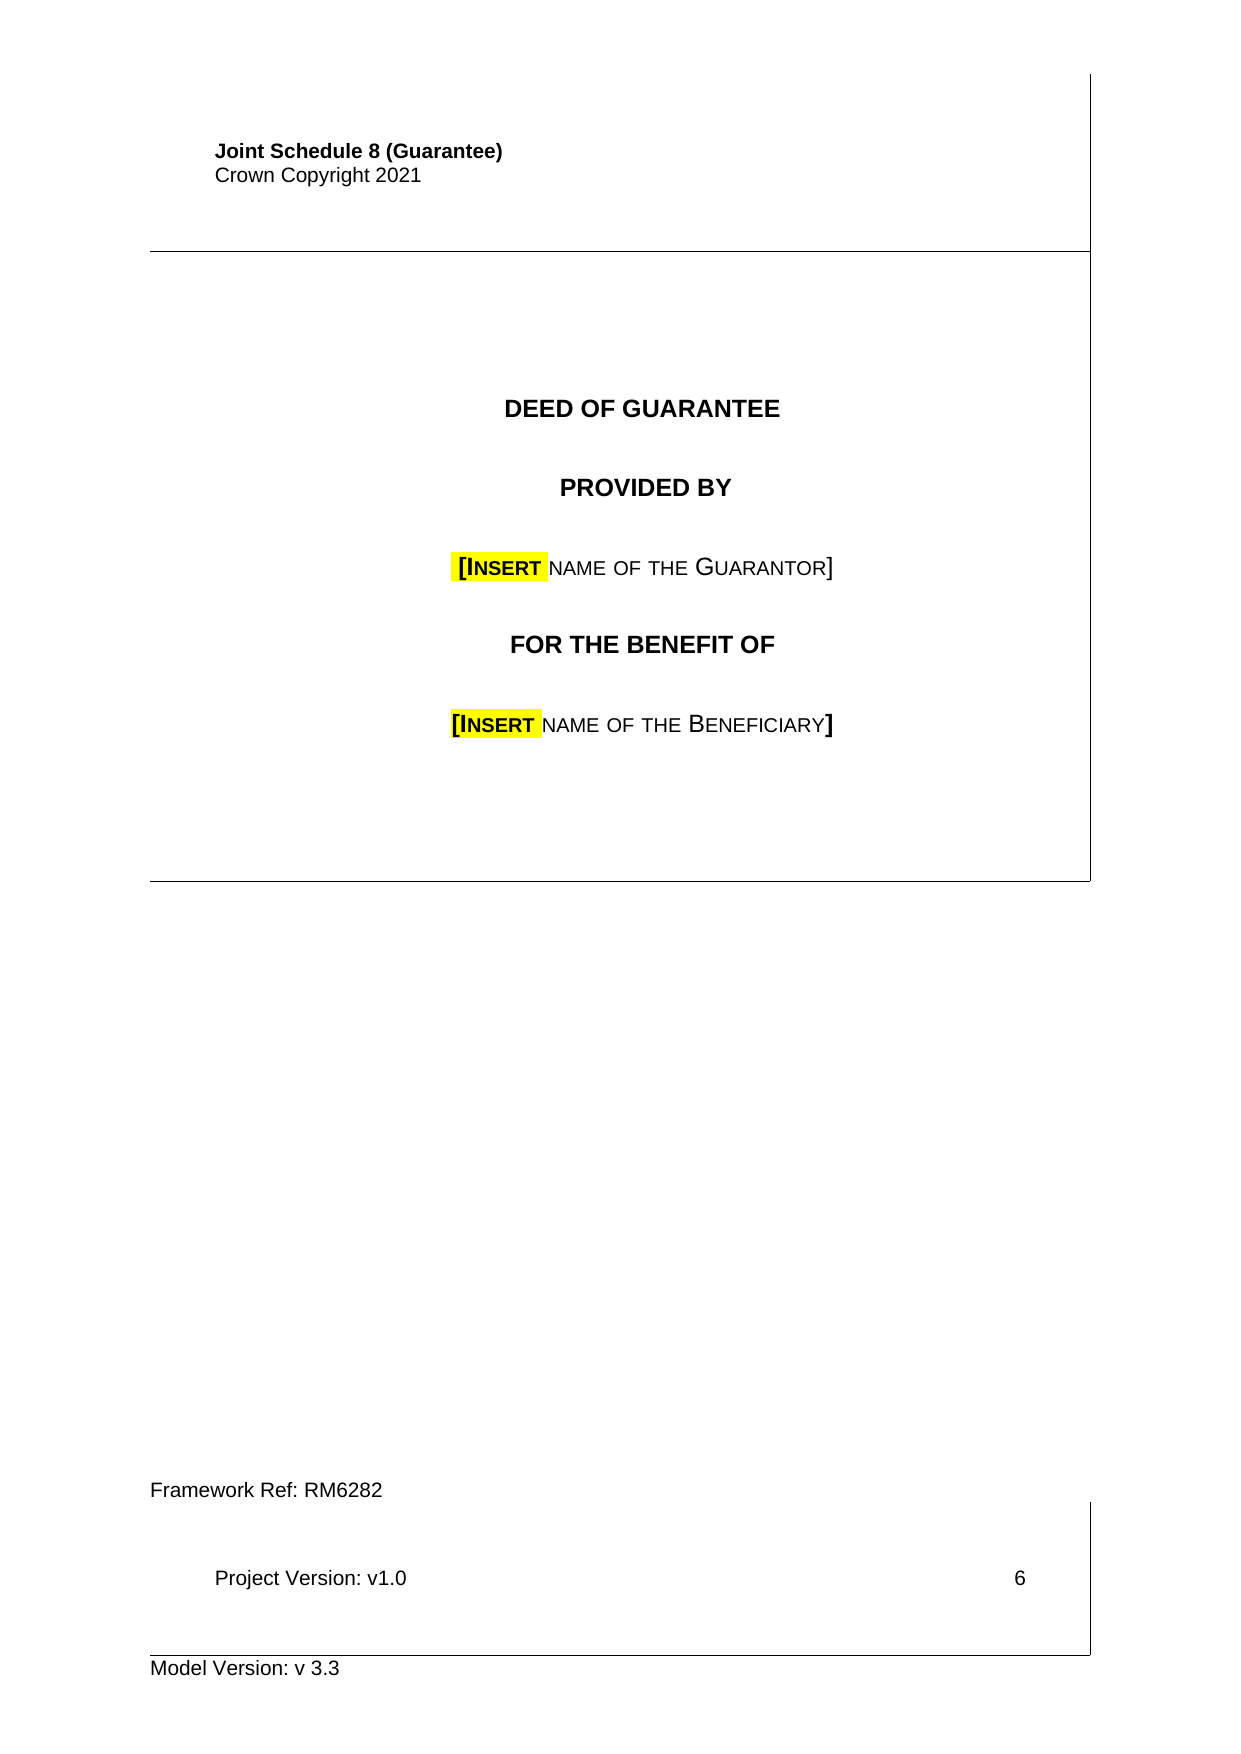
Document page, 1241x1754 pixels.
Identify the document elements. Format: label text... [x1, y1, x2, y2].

text [Insert name of the Guarantor] [150, 487, 1090, 566]
text [Insert name of the Beneficiary] [150, 645, 1090, 738]
text DEED OF GUARANTEE [150, 330, 1090, 408]
text FOR THE BENEFIT OF [150, 566, 1090, 645]
text PROVIDED BY [150, 408, 1090, 487]
